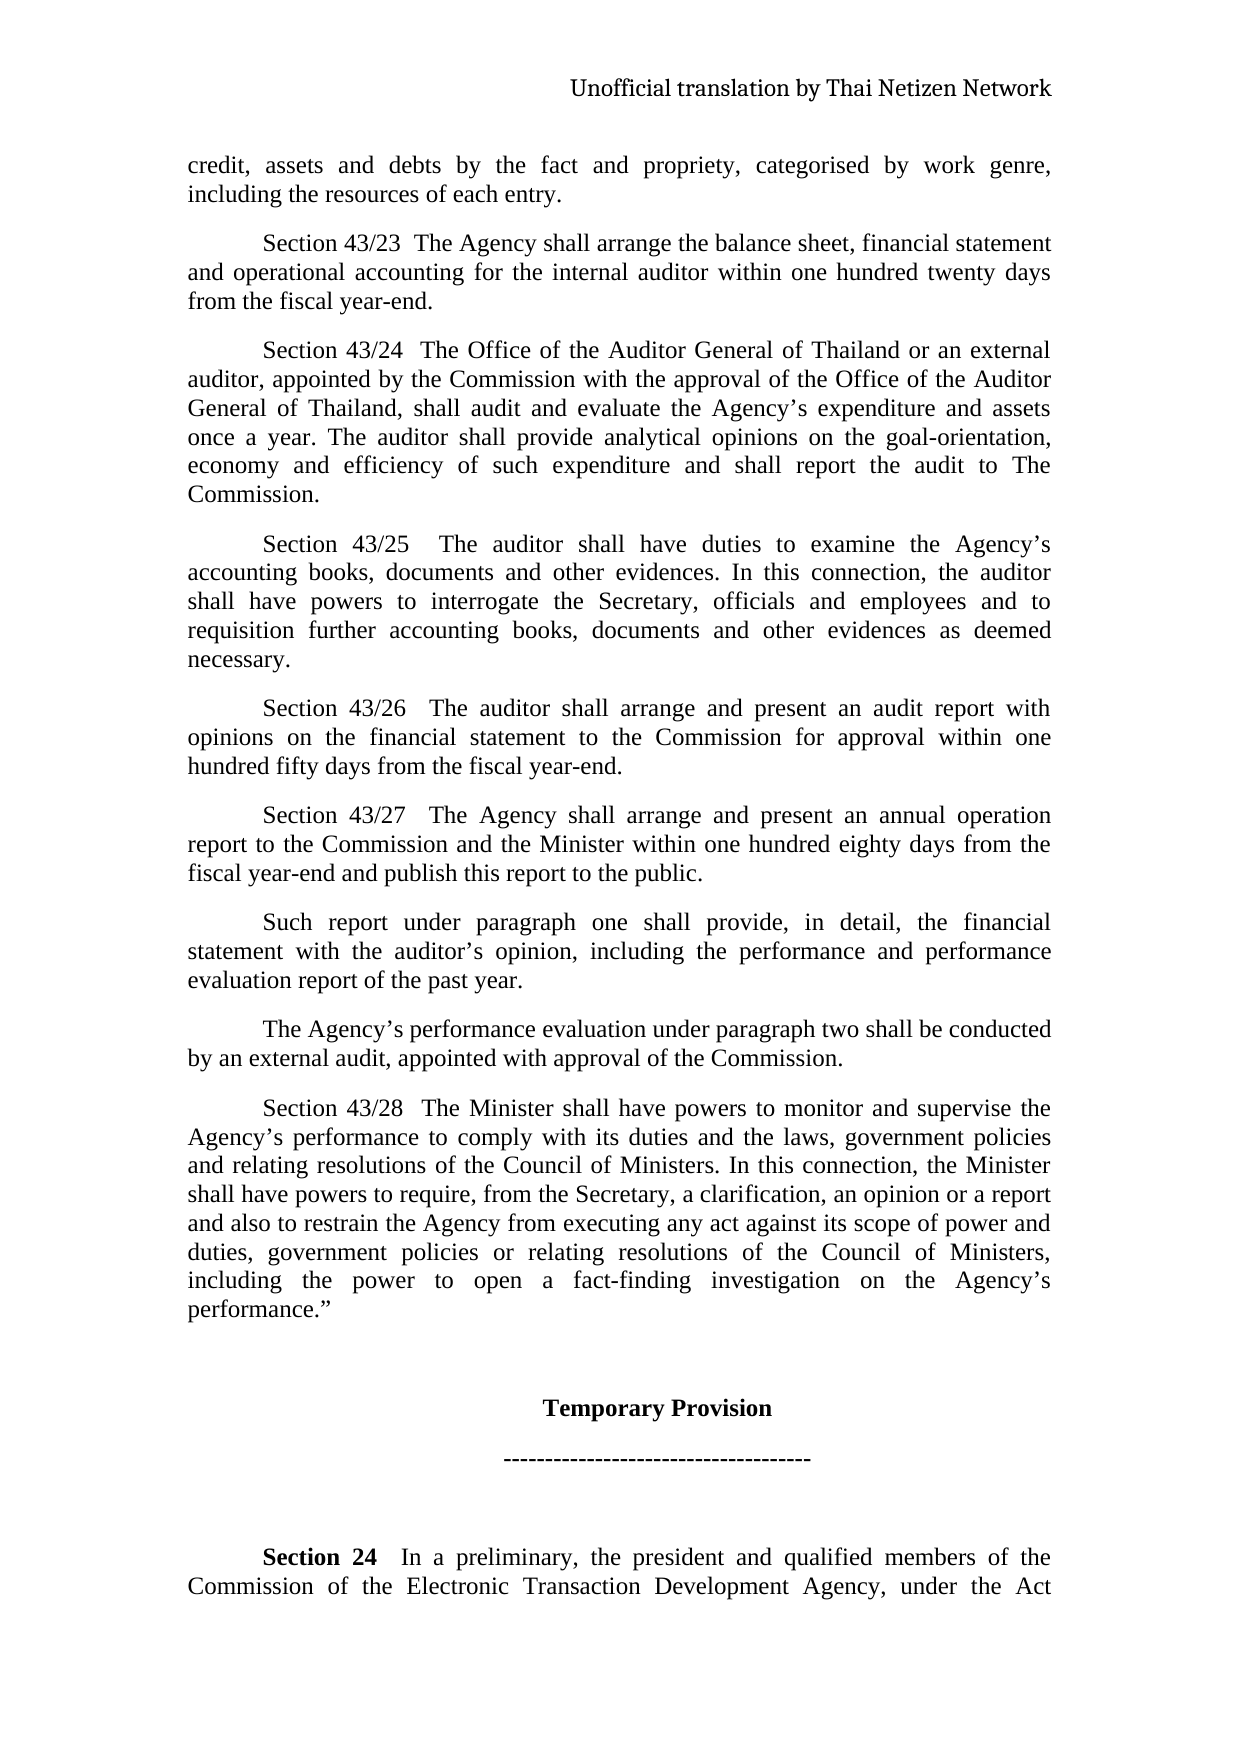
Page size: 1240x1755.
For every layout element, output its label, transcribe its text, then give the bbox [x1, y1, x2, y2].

text Section 43/24 The Office of the Auditor General of Thailand or an external auditor, appointed by the Commission with the approval of the Office of the Auditor General of Thailand, shall audit and evaluate the Agency’s expenditure and assets once a year. The auditor shall provide analytical opinions on the goal-orientation, economy and efficiency of such expenditure and shall report the audit to The Commission. [187, 335, 1052, 508]
text Section 43/26 The auditor shall arrange and present an audit report with opinions on the financial statement to the Commission for approval within one hundred fifty days from the fiscal year-end. [187, 693, 1052, 779]
text Section 43/25 The auditor shall have duties to examine the Agency’s accounting books, documents and other evidences. In this connection, the auditor shall have powers to interrogate the Secretary, officials and employees and to requisition further accounting books, documents and other evidences as deemed necessary. [187, 529, 1052, 672]
text The Agency’s performance evaluation under paragraph two shall be conducted by an external audit, appointed with approval of the Commission. [187, 1014, 1052, 1072]
text Section 43/23 The Agency shall arrange the balance sheet, financial statement and operational accounting for the internal auditor within one hundred twenty days from the fiscal year-end. [187, 228, 1052, 314]
text Section 43/27 The Agency shall arrange and present an annual operation report to the Commission and the Minister within one hundred eighty days from the fiscal year-end and publish this report to the public. [187, 800, 1052, 887]
text Temporary Provision [187, 1393, 1052, 1422]
text Such report under paragraph one shall provide, in detail, the financial statement with the auditor’s opinion, including the performance and performance evaluation report of the past year. [187, 907, 1052, 994]
text Section 24 In a preliminary, the president and qualified members of the Commission of the Electronic Transaction Development Agency, under the Act [187, 1542, 1052, 1599]
text credit, assets and debts by the fact and propriety, categorised by work genre, including the resources of each entry. [187, 150, 1052, 207]
text Section 43/28 The Minister shall have powers to monitor and supervise the Agency’s performance to comply with its duties and the laws, government policies and relating resolutions of the Council of Ministers. In this connection, the Minister shall have powers to require, from the Secretary, a clarification, an opinion or a report and also to restrain the Agency from executing any act against its scope of power and duties, government policies or relating resolutions of the Council of Ministers, including the power to open a fact-finding investigation on the Agency’s performance.” [187, 1093, 1052, 1323]
text ------------------------------------- [187, 1443, 1052, 1472]
